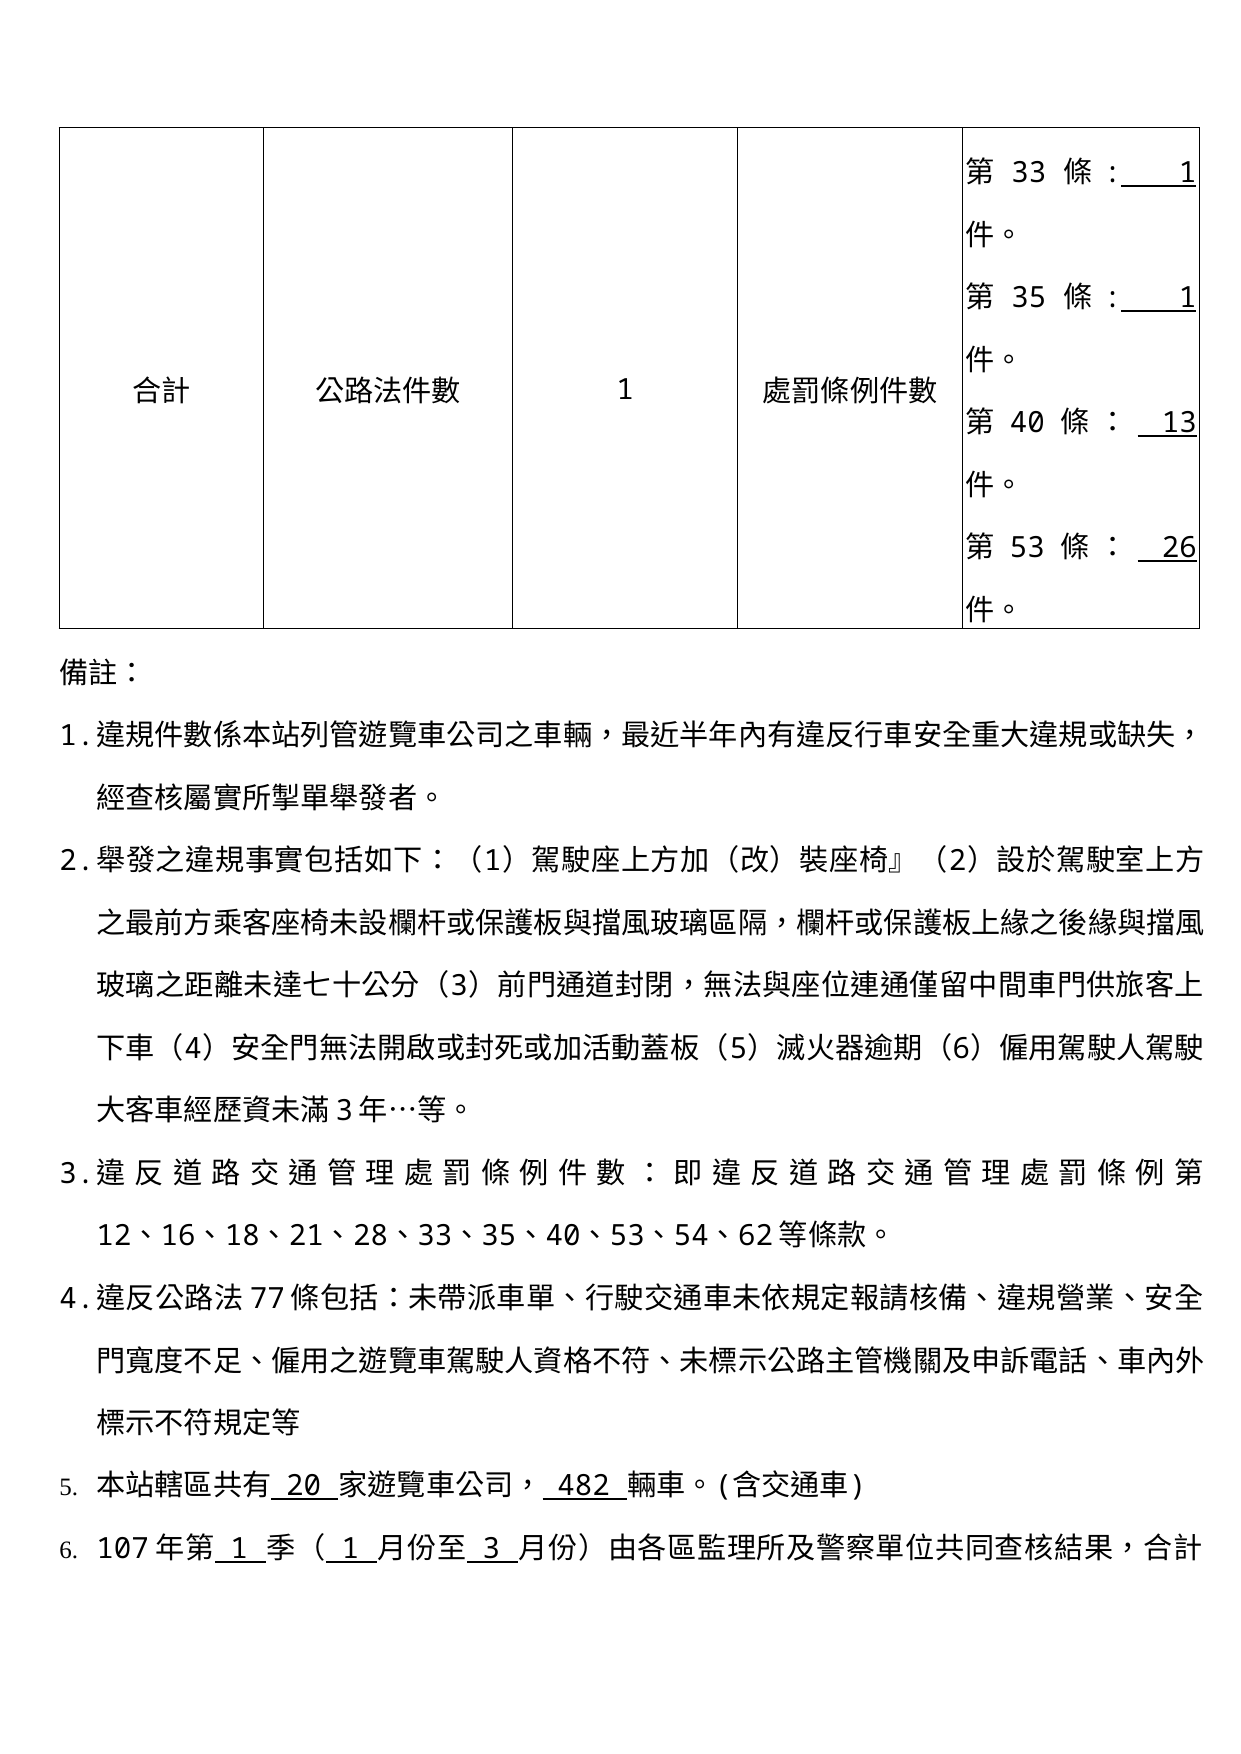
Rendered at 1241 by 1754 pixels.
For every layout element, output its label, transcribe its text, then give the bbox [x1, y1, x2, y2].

list 違反公路法77條包括：未帶派車單、行駛交通車未依規定報請核備、違規營業、安全門寬度不足、僱用之遊覽車駕駛人資格不符、未標示公路主管機關及申訴電話、車內外標示不符規定等 [59, 1254, 1205, 1442]
table_cell 公路法件數 [264, 128, 512, 628]
table_cell 第33條: 1 件。 第35條: 1 件。 第40條： 13 件。 第53條： 26 件。 [963, 128, 1199, 628]
list 違規件數係本站列管遊覽車公司之車輛，最近半年內有違反行車安全重大違規或缺失，經查核屬實所掣單舉發者。 [59, 692, 1205, 817]
text 備註： [59, 629, 1205, 692]
list 舉發之違規事實包括如下：（1）駕駛座上方加（改）裝座椅』（2）設於駕駛室上方之最前方乘客座椅未設欄杆或保護板與擋風玻璃區隔，欄杆或保護板上緣之後緣與擋風玻璃之距離未達七十公分（3）前門通道封閉，無法與座位連通僅留中間車門供旅客上下車（4）安全門無法開啟或封死或加活動蓋板（5）滅火器逾期（6）僱用駕駛人駕駛大客車經歷資未滿3年…等。 [59, 817, 1205, 1129]
table_cell 1 [513, 128, 737, 628]
list 107年第 1 季（ 1 月份至 3 月份）由各區監理所及警察單位共同查核結果，合計 [59, 1504, 1205, 1567]
table_cell 合計 [60, 128, 263, 628]
list 本站轄區共有 20 家遊覽車公司， 482 輛車。(含交通車) [59, 1442, 1205, 1504]
table_cell 處罰條例件數 [738, 128, 962, 628]
list 違反道路交通管理處罰條例件數：即違反道路交通管理處罰條例第12、16、18、21、28、33、35、40、53、54、62等條款。 [59, 1129, 1205, 1254]
